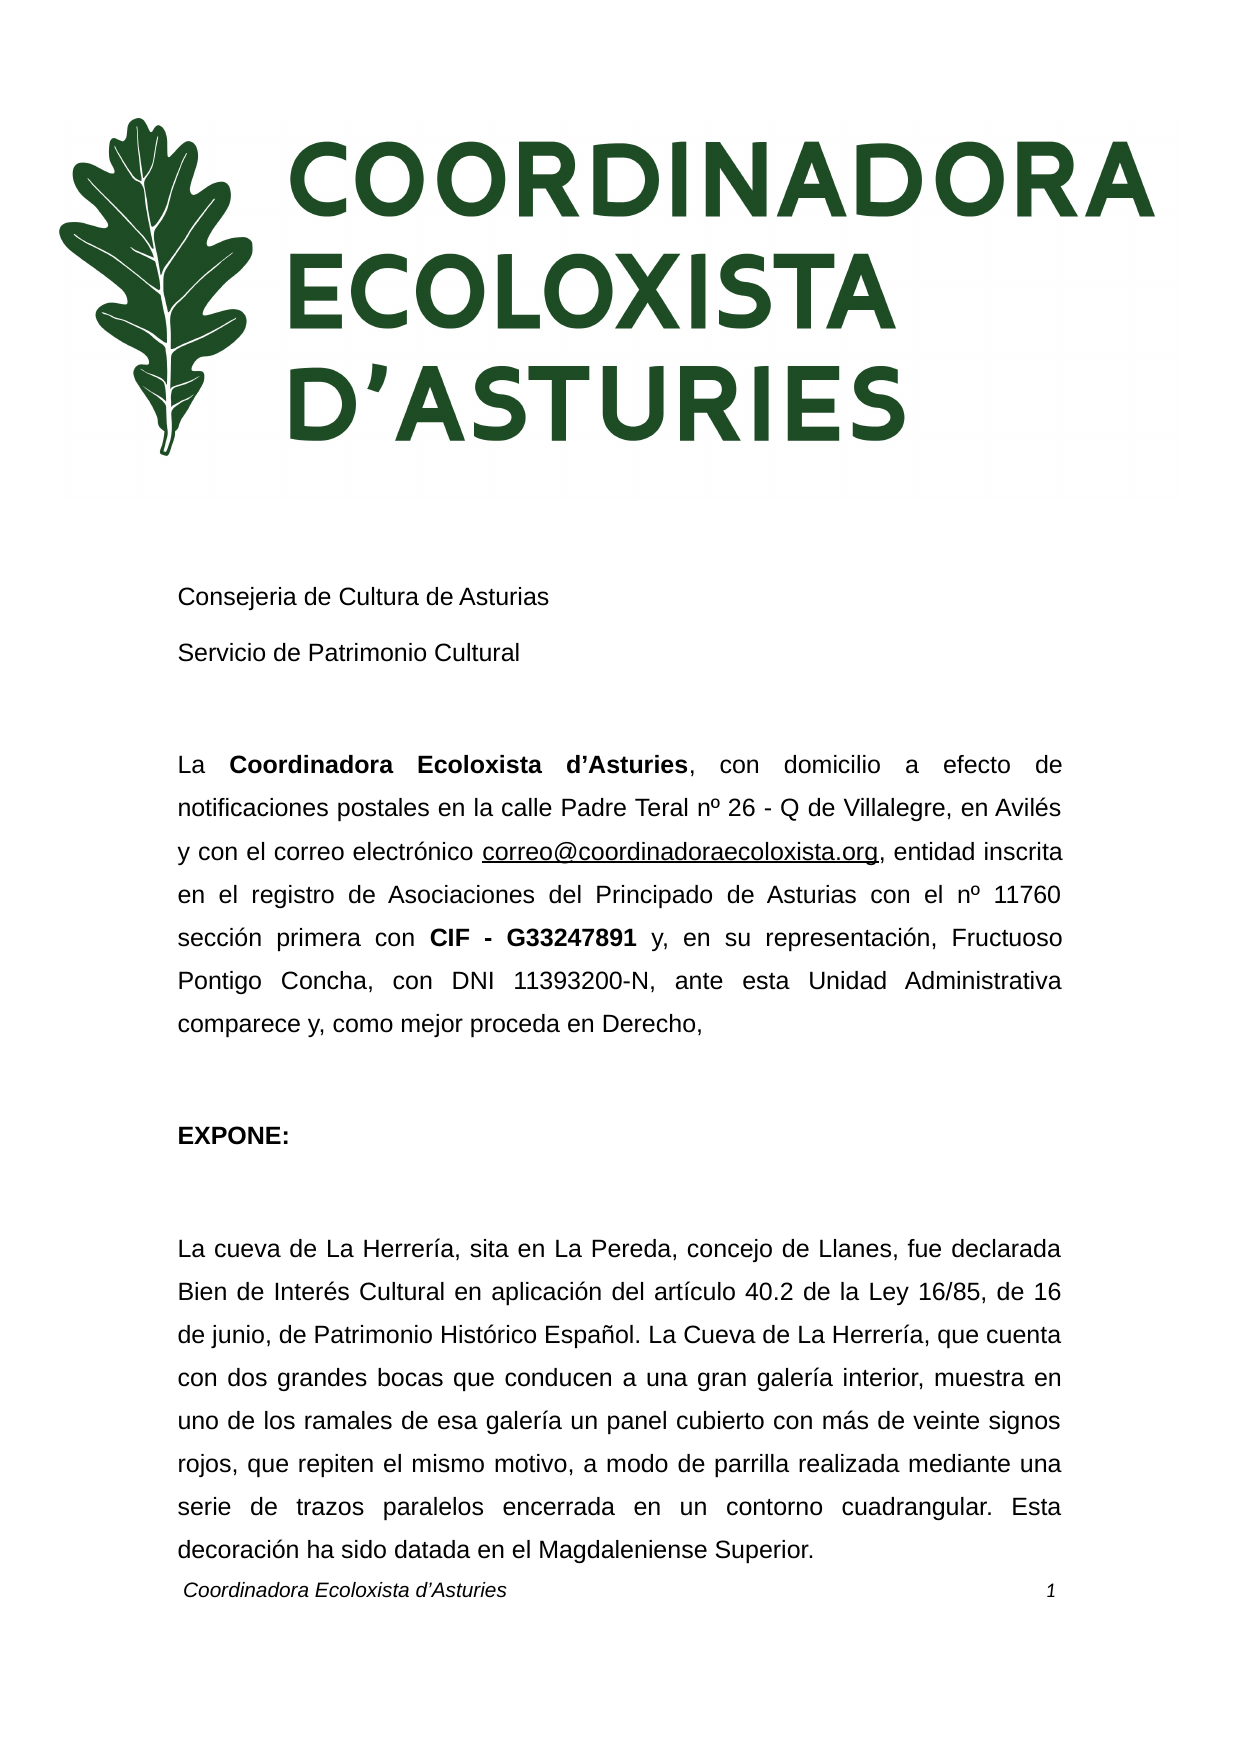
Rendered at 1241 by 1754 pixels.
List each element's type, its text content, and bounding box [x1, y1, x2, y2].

text Servicio de Patrimonio Cultural [177, 638, 1063, 667]
subtitle Consejeria de Cultura de Asturias [177, 582, 1063, 611]
text EXPONE: [177, 1121, 1063, 1150]
text La Coordinadora Ecoloxista d’Asturies, con domicilio a efecto de notificaciones postales en la calle Padre Teral nº 26 - Q de Villalegre, en Avilés y con el correo electrónico correo@coordinadoraecoloxista.org, entidad inscrita en el registro de Asociaciones del Principado de Asturias con el nº 11760 sección primera con CIF - G33247891 y, en su representación, Fructuoso Pontigo Concha, con DNI 11393200-N, ante esta Unidad Administrativa comparece y, como mejor proceda en Derecho, [177, 750, 1063, 1038]
text La cueva de La Herrería, sita en La Pereda, concejo de Llanes, fue declarada Bien de Interés Cultural en aplicación del artículo 40.2 de la Ley 16/85, de 16 de junio, de Patrimonio Histórico Español. La Cueva de La Herrería, que cuenta con dos grandes bocas que conducen a una gran galería interior, muestra en uno de los ramales de esa galería un panel cubierto con más de veinte signos rojos, que repiten el mismo motivo, a modo de parrilla realizada mediante una serie de trazos paralelos encerrada en un contorno cuadrangular. Esta decoración ha sido datada en el Magdaleniense Superior. [177, 1234, 1063, 1564]
picture [59, 118, 1182, 499]
